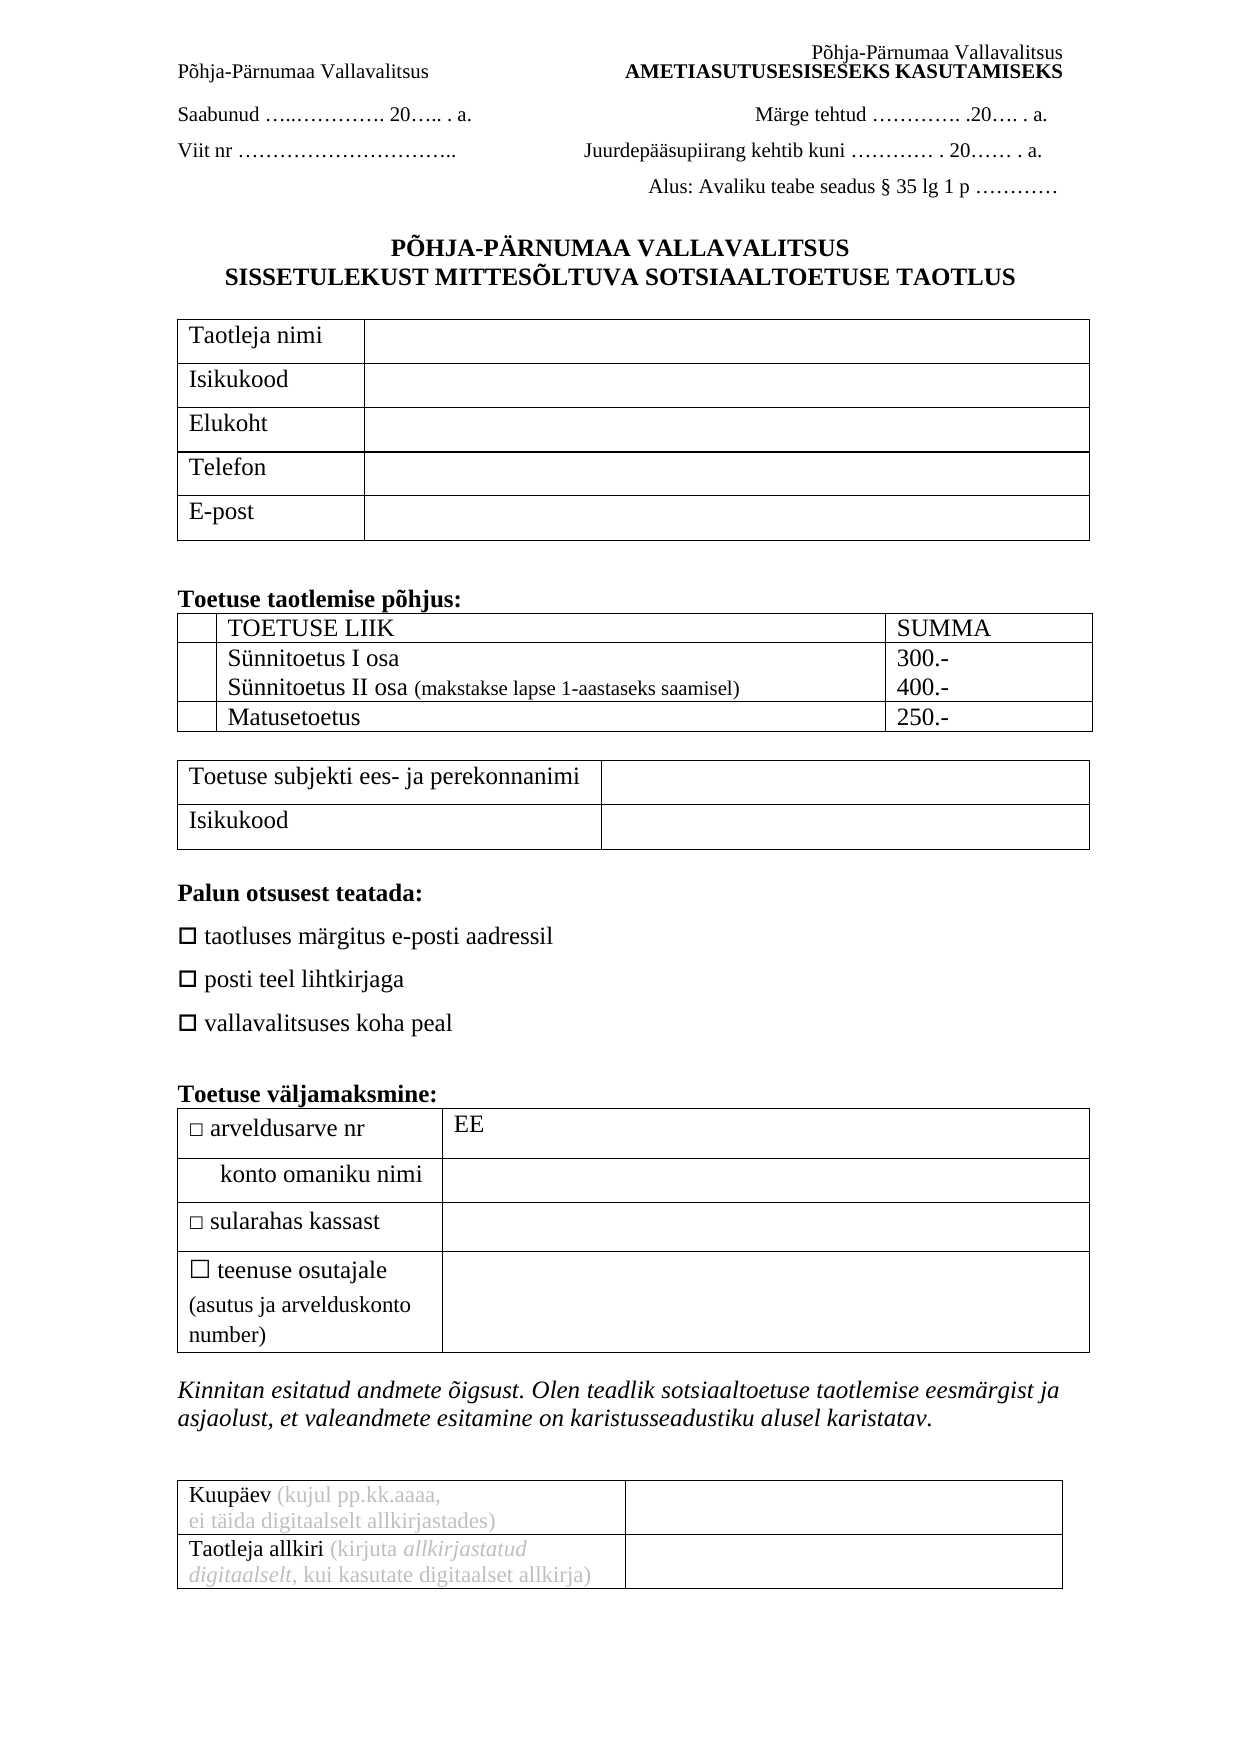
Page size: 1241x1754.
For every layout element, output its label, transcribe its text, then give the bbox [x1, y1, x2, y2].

table_cell ☐ teenuse osutajale (asutus ja arvelduskonto number)skonto number) [178, 1252, 442, 1352]
table_cell [178, 643, 216, 672]
table_header TOETUSE LIIK [217, 614, 885, 642]
table_cell E-post [178, 496, 364, 539]
table_cell [626, 1535, 1062, 1588]
table_header Taotleja nimi [178, 320, 364, 363]
table_header Kuupäev (kujul pp.kk.aaaa, ei täida digitaalselt allkirjastades) [178, 1481, 625, 1534]
table_cell [365, 453, 1089, 495]
table_cell 300.- [886, 643, 1092, 672]
subtitle SISSETULEKUST MITTESÕLTUVA SOTSIAALTOETUSE TAOTLUS [177, 262, 1063, 290]
text  vallavalitsuses koha peal [177, 1008, 1063, 1036]
text Toetuse väljamaksmine: [177, 1079, 1063, 1108]
table_cell Isikukood [178, 364, 364, 407]
table_header [602, 761, 1089, 804]
table_cell [365, 408, 1089, 451]
table_cell [602, 805, 1089, 848]
table_cell 400.- [886, 672, 1092, 701]
table_cell [443, 1159, 1089, 1202]
subtitle Toetuse taotlemise põhjus: [177, 584, 1063, 612]
table_header [178, 614, 216, 642]
table_header EE [443, 1109, 1089, 1158]
table_cell Taotleja allkiri (kirjuta allkirjastatud digitaalselt, kui kasutate digitaalset allkirja) [178, 1535, 625, 1588]
table_cell [178, 702, 216, 731]
table_cell [365, 496, 1089, 539]
table_header Toetuse subjekti ees- ja perekonnanimi [178, 761, 601, 804]
table_cell konto omaniku nimi [178, 1159, 442, 1202]
table_cell Elukoht [178, 408, 364, 451]
table_cell Sünnitoetus I osa [217, 643, 885, 672]
text Kinnitan esitatud andmete õigsust. Olen teadlik sotsiaaltoetuse taotlemise eesmärgist ja asjaolust, et valeandmete esitamine on karistusseadustiku alusel karistatav. [177, 1375, 1063, 1432]
text Palun otsusest teatada: [177, 878, 1063, 907]
table_cell Telefon [178, 453, 364, 495]
text Alus: Avaliku teabe seadus § 35 lg 1 p ………… [552, 174, 1063, 198]
table_header [626, 1481, 1062, 1534]
table_cell Matusetoetus [217, 702, 885, 731]
table_cell Sünnitoetus II osa (makstakse lapse 1-aastaseks saamisel) [217, 672, 885, 701]
text Viit nr ………………………….. Juurdepääsupiirang kehtib kuni ………… . 20…… . a. [177, 138, 1063, 162]
table_header SUMMA [886, 614, 1092, 642]
table_cell ☐ sularahas kassast [178, 1203, 442, 1251]
table_cell [443, 1203, 1089, 1251]
table_cell [443, 1252, 1089, 1352]
subtitle PÕHJA-PÄRNUMAA VALLAVALITSUS [177, 233, 1063, 262]
table_cell Isikukood [178, 805, 601, 848]
text Põhja-Pärnumaa Vallavalitsus AMETIASUTUSESISESEKS KASUTAMISEKS [177, 63, 1063, 83]
table_cell [365, 364, 1089, 407]
text Põhja-Pärnumaa Vallavalitsus [177, 44, 1063, 63]
text  posti teel lihtkirjaga [177, 964, 1063, 993]
table_header ☐ arveldusarve nr [178, 1109, 442, 1158]
table_header [365, 320, 1089, 363]
text  taotluses märgitus e-posti aadressil [177, 921, 1063, 950]
text Saabunud …..…………. 20….. . a. Märge tehtud …………. .20…. . a. [177, 102, 1063, 126]
table_cell 250.- [886, 702, 1092, 731]
table_cell [178, 672, 216, 701]
